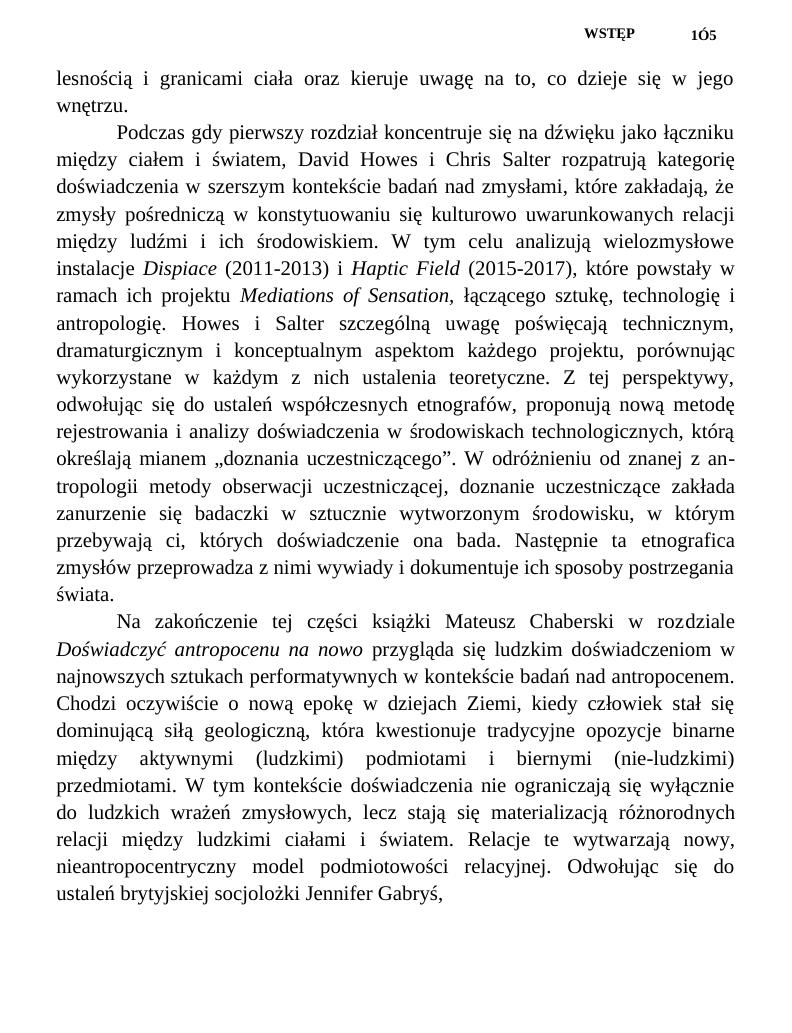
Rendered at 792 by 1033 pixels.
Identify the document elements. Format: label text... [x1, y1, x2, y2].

text Podczas gdy pierwszy rozdział koncentruje się na dźwięku jako łączniku między ciałem i światem, David Howes i Chris Salter rozpatrują kategorię doświadczenia w szerszym kontekście badań nad zmysłami, które zakładają, że zmysły pośredniczą w konsty­tuowaniu się kulturowo uwarunkowanych relacji między ludźmi i ich środowiskiem. W tym celu analizują wielozmysłowe instalacje Dispiace (2011-2013) i Haptic Field (2015-2017), które powstały w ra­mach ich projektu Mediations of Sensation, łączącego sztukę, tech­nologię i antropologię. Howes i Salter szczególną uwagę poświęcają technicznym, dramaturgicznym i konceptualnym aspektom każde­go projektu, porównując wykorzystane w każdym z nich ustalenia teoretyczne. Z tej perspektywy, odwołując się do ustaleń współcze­snych etnografów, proponują nową metodę rejestrowania i analizy doświadczenia w środowiskach technologicznych, którą określają mianem „doznania uczestniczącego”. W odróżnieniu od znanej z an­tropologii metody obserwacji uczestniczącej, doznanie uczestniczą­ce zakłada zanurzenie się badaczki w sztucznie wytworzonym śro­dowisku, w którym przebywają ci, których doświadczenie ona bada. Następnie ta etnografica zmysłów przeprowadza z nimi wywiady i dokumentuje ich sposoby postrzegania świata. [56, 120, 735, 606]
text lesnością i granicami ciała oraz kieruje uwagę na to, co dzieje się w jego wnętrzu. [56, 66, 735, 117]
text WSTĘP [584, 25, 639, 42]
text Na zakończenie tej części książki Mateusz Chaberski w roz­dziale Doświadczyć antropocenu na nowo przygląda się ludzkim do­świadczeniom w najnowszych sztukach performatywnych w kon­tekście badań nad antropocenem. Chodzi oczywiście o nową epokę w dziejach Ziemi, kiedy człowiek stał się dominującą siłą geologicz­ną, która kwestionuje tradycyjne opozycje binarne między aktywny­mi (ludzkimi) podmiotami i biernymi (nie-ludzkimi) przedmiotami. W tym kontekście doświadczenia nie ograniczają się wyłącznie do ludzkich wrażeń zmysłowych, lecz stają się materializacją różnorod­nych relacji między ludzkimi ciałami i światem. Relacje te wytwa­rzają nowy, nieantropocentryczny model podmiotowości relacyjnej. Odwołując się do ustaleń brytyjskiej socjolożki Jennifer Gabryś, [56, 609, 735, 905]
text 1Ó5 [691, 26, 725, 43]
